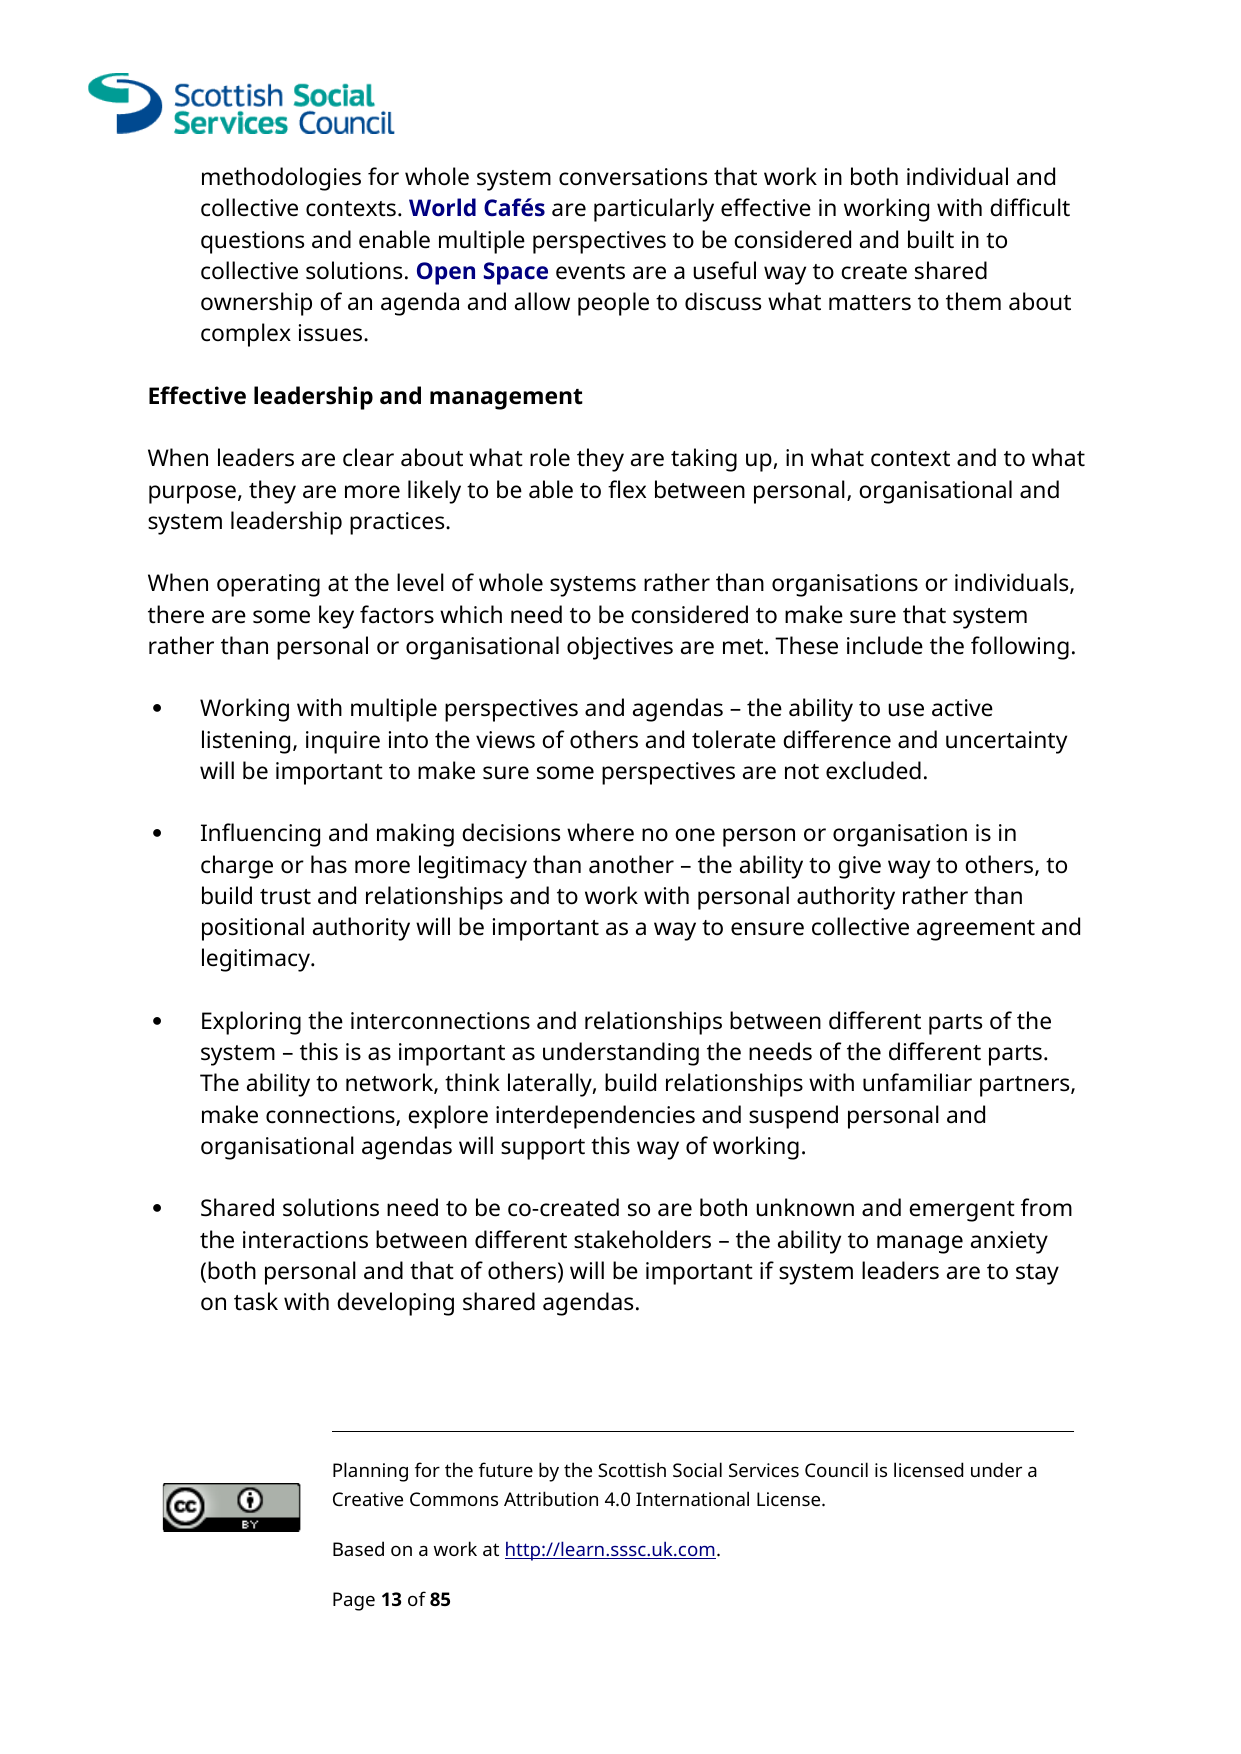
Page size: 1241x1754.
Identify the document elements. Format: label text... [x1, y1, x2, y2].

list methodologies for whole system conversations that work in both individual and collective contexts. World Cafés are particularly effective in working with difficult questions and enable multiple perspectives to be considered and built in to collective solutions. Open Space events are a useful way to create shared ownership of an agenda and allow people to discuss what matters to them about complex issues. [153, 161, 1090, 349]
text When operating at the level of whole systems rather than organisations or individuals, there are some key factors which need to be considered to make sure that system rather than personal or organisational objectives are met. These include the following. [147, 567, 1090, 661]
list Influencing and making decisions where no one person or organisation is in charge or has more legitimacy than another – the ability to give way to others, to build trust and relationships and to work with personal authority rather than positional authority will be important as a way to ensure collective agreement and legitimacy. [153, 817, 1090, 974]
list Exploring the interconnections and relationships between different parts of the system – this is as important as understanding the needs of the different parts. The ability to network, think laterally, build relationships with unfamiliar partners, make connections, explore interdependencies and suspend personal and organisational agendas will support this way of working. [153, 1005, 1090, 1161]
list Shared solutions need to be co-created so are both unknown and emergent from the interactions between different stakeholders – the ability to manage anxiety (both personal and that of others) will be important if system leaders are to stay on task with developing shared agendas. [153, 1192, 1090, 1317]
text Effective leadership and management [147, 380, 1090, 411]
text When leaders are clear about what role they are taking up, in what context and to what purpose, they are more likely to be able to flex between personal, organisational and system leadership practices. [147, 442, 1090, 536]
list Working with multiple perspectives and agendas – the ability to use active listening, inquire into the views of others and tolerate difference and uncertainty will be important to make sure some perspectives are not excluded. [153, 692, 1090, 786]
